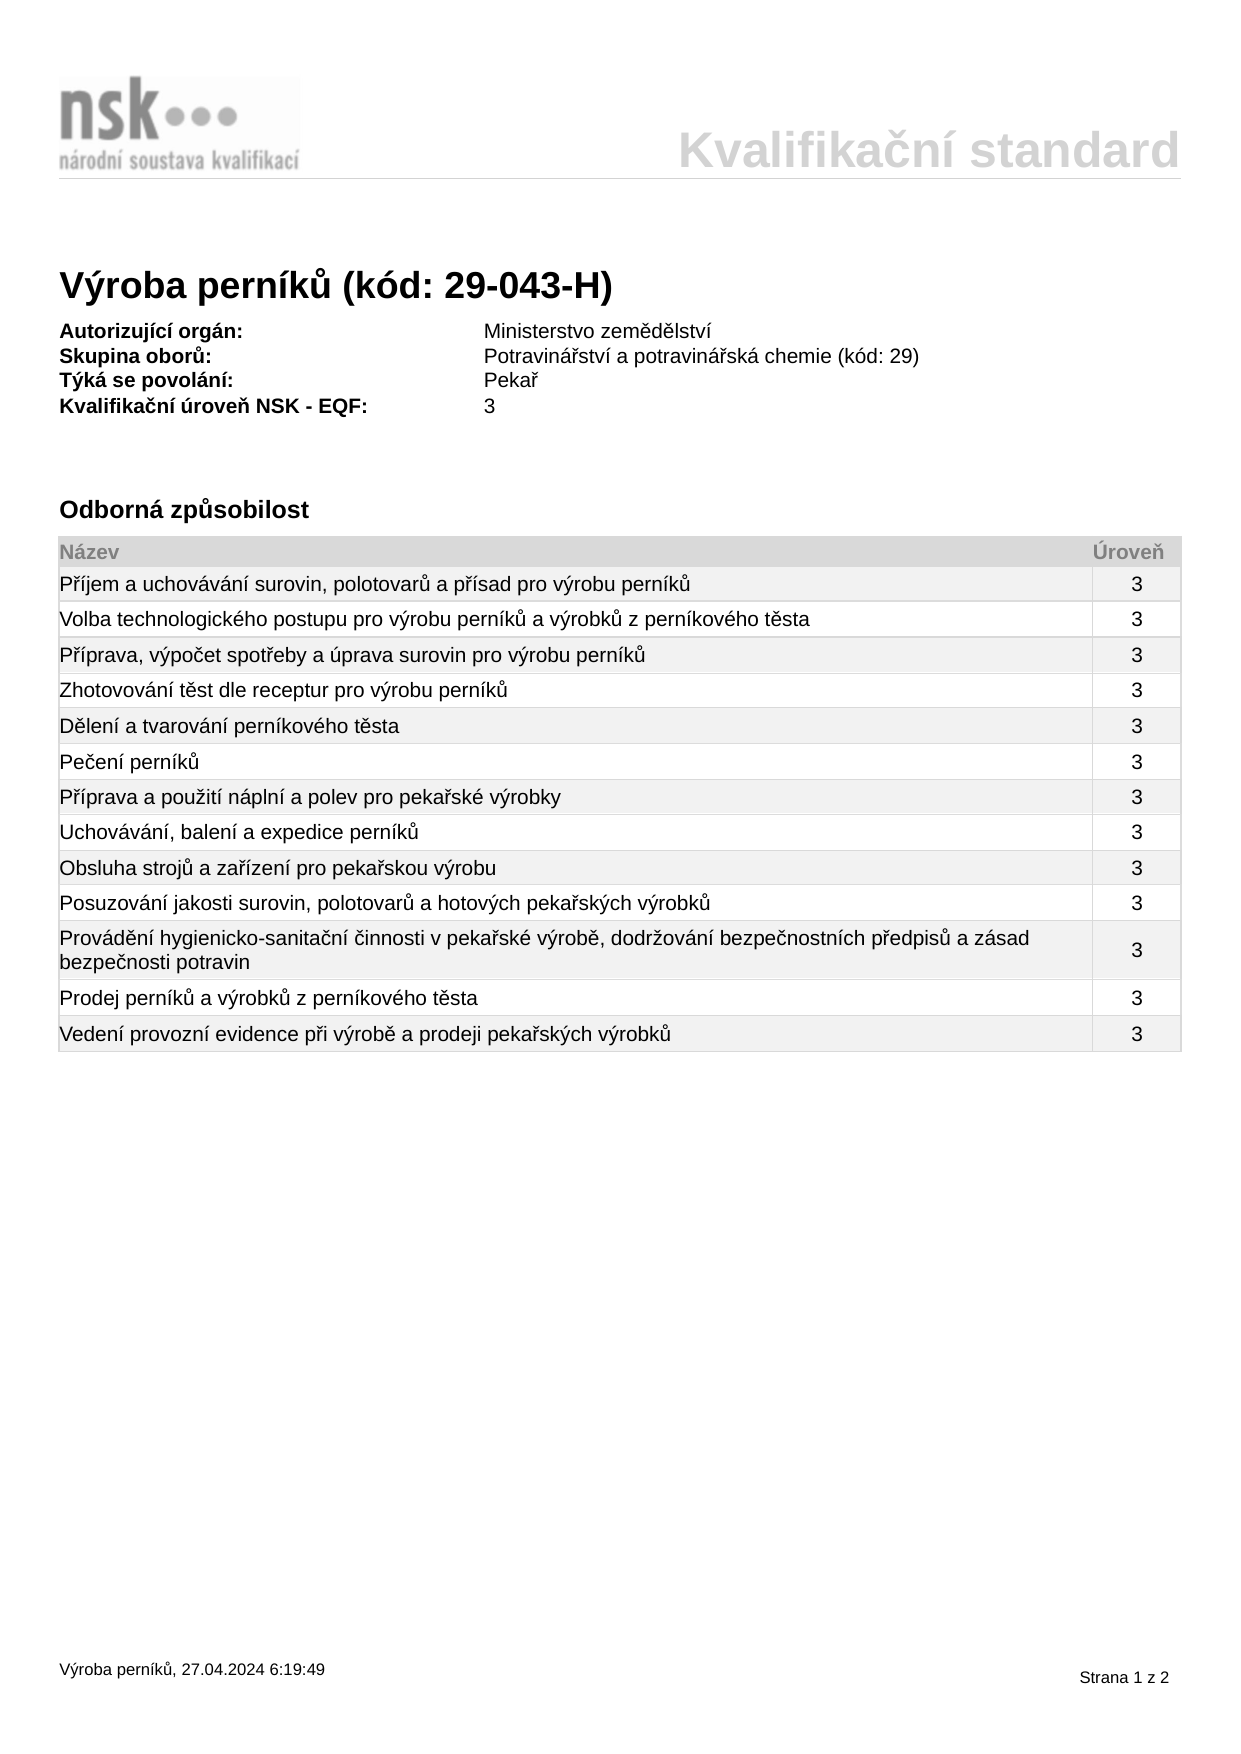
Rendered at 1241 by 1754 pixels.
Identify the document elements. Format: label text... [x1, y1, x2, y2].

table_cell [1093, 1505, 1169, 1659]
table_cell [59, 1505, 483, 1659]
table_cell Pekař [484, 368, 1181, 393]
table_cell [1093, 1351, 1169, 1505]
table_cell [1169, 1660, 1181, 1696]
table_cell Dělení a tvarování perníkového těsta [60, 708, 1092, 743]
table_cell [484, 172, 620, 178]
table_cell Autorizující orgán: [59, 319, 483, 343]
table_cell Provádění hygienicko-sanitační činnosti v pekařské výrobě, dodržování bezpečnostních předpisů a zásad bezpečnosti potravin [60, 921, 1092, 978]
table_cell [626, 1351, 862, 1505]
table_cell [1169, 196, 1181, 224]
table_cell [626, 196, 862, 224]
table_cell [484, 1505, 620, 1659]
table_cell [59, 524, 483, 536]
table_cell [1169, 524, 1181, 536]
table_cell [1169, 1052, 1181, 1351]
table_cell Skupina oborů: [59, 344, 483, 368]
table_cell 3 [484, 394, 1181, 417]
table_cell [862, 418, 1093, 489]
table_cell Úroveň [1093, 537, 1180, 566]
table_cell [862, 524, 1093, 536]
table_cell Obsluha strojů a zařízení pro pekařskou výrobu [60, 851, 1092, 884]
table_cell Prodej perníků a výrobků z perníkového těsta [60, 980, 1092, 1014]
table_cell [620, 1505, 626, 1659]
table_cell [620, 196, 626, 224]
table_cell [626, 307, 862, 319]
table_cell [1093, 307, 1169, 319]
table_cell [59, 196, 483, 224]
table_cell [484, 1052, 620, 1351]
table_cell [620, 307, 626, 319]
table_header Kvalifikační standard [626, 59, 1181, 178]
table_cell [626, 524, 862, 536]
table_cell [1169, 1351, 1181, 1505]
table_cell [59, 172, 483, 178]
table_cell [626, 418, 862, 489]
table_cell [59, 1052, 483, 1351]
table_cell Kvalifikační úroveň NSK - EQF: [59, 394, 483, 417]
table_cell [484, 307, 620, 319]
table_cell 3 [1093, 744, 1180, 779]
table_cell [1093, 418, 1169, 489]
table_cell 3 [1093, 1016, 1180, 1051]
table_cell [484, 196, 620, 224]
table_cell Příjem a uchovávání surovin, polotovarů a přísad pro výrobu perníků [60, 567, 1092, 600]
table_cell Výroba perníků, 27.04.2024 6:19:49 [59, 1660, 862, 1696]
table_cell Výroba perníků (kód: 29-043-H) [59, 224, 1181, 307]
table_cell [862, 307, 1093, 319]
table_cell Posuzování jakosti surovin, polotovarů a hotových pekařských výrobků [60, 885, 1092, 920]
table_cell 3 [1093, 921, 1180, 978]
table_cell [620, 1351, 626, 1505]
table_cell [626, 1505, 862, 1659]
table_cell [1093, 1052, 1169, 1351]
table_cell [1093, 524, 1169, 536]
table_cell [862, 196, 1093, 224]
table_cell Zhotovování těst dle receptur pro výrobu perníků [60, 674, 1092, 707]
table_cell 3 [1093, 980, 1180, 1014]
table_cell Pečení perníků [60, 744, 1092, 779]
table_cell [862, 1351, 1093, 1505]
table_cell [484, 524, 620, 536]
table_cell 3 [1093, 780, 1180, 813]
table_cell Uchovávání, balení a expedice perníků [60, 815, 1092, 849]
table_cell Vedení provozní evidence při výrobě a prodeji pekařských výrobků [60, 1016, 1092, 1051]
table_cell [1169, 307, 1181, 319]
table_cell [484, 1351, 620, 1505]
table_cell Týká se povolání: [59, 368, 483, 392]
table_cell Odborná způsobilost [59, 489, 1181, 524]
table_cell 3 [1093, 885, 1180, 920]
table_cell Ministerstvo zemědělství [484, 319, 1181, 344]
table_cell [59, 179, 1181, 196]
table_cell [862, 1505, 1093, 1659]
table_cell [1169, 1505, 1181, 1659]
picture [58, 59, 621, 172]
table_cell 3 [1093, 638, 1180, 672]
table_cell Příprava a použití náplní a polev pro pekařské výrobky [60, 780, 1092, 813]
table_cell [620, 418, 626, 489]
table_cell 3 [1093, 567, 1180, 600]
table_cell 3 [1093, 602, 1180, 636]
table_cell [59, 307, 483, 319]
table_cell Příprava, výpočet spotřeby a úprava surovin pro výrobu perníků [60, 638, 1092, 672]
table_cell [620, 524, 626, 536]
table_cell Potravinářství a potravinářská chemie (kód: 29) [484, 344, 1181, 368]
table_cell [620, 1052, 626, 1351]
table_cell Název [60, 537, 1092, 566]
table_cell [59, 418, 483, 489]
table_cell 3 [1093, 674, 1180, 707]
table_cell 3 [1093, 851, 1180, 884]
table_cell [626, 1052, 862, 1351]
table_cell [862, 1052, 1093, 1351]
table_cell 3 [1093, 815, 1180, 849]
table_cell Strana 1 z 2 [862, 1660, 1169, 1696]
table_cell [1093, 196, 1169, 224]
table_cell Volba technologického postupu pro výrobu perníků a výrobků z perníkového těsta [60, 602, 1092, 636]
table_header [621, 59, 626, 172]
table_cell [1169, 418, 1181, 489]
table_cell 3 [1093, 708, 1180, 743]
table_cell [59, 1351, 483, 1505]
table_cell [484, 418, 620, 489]
